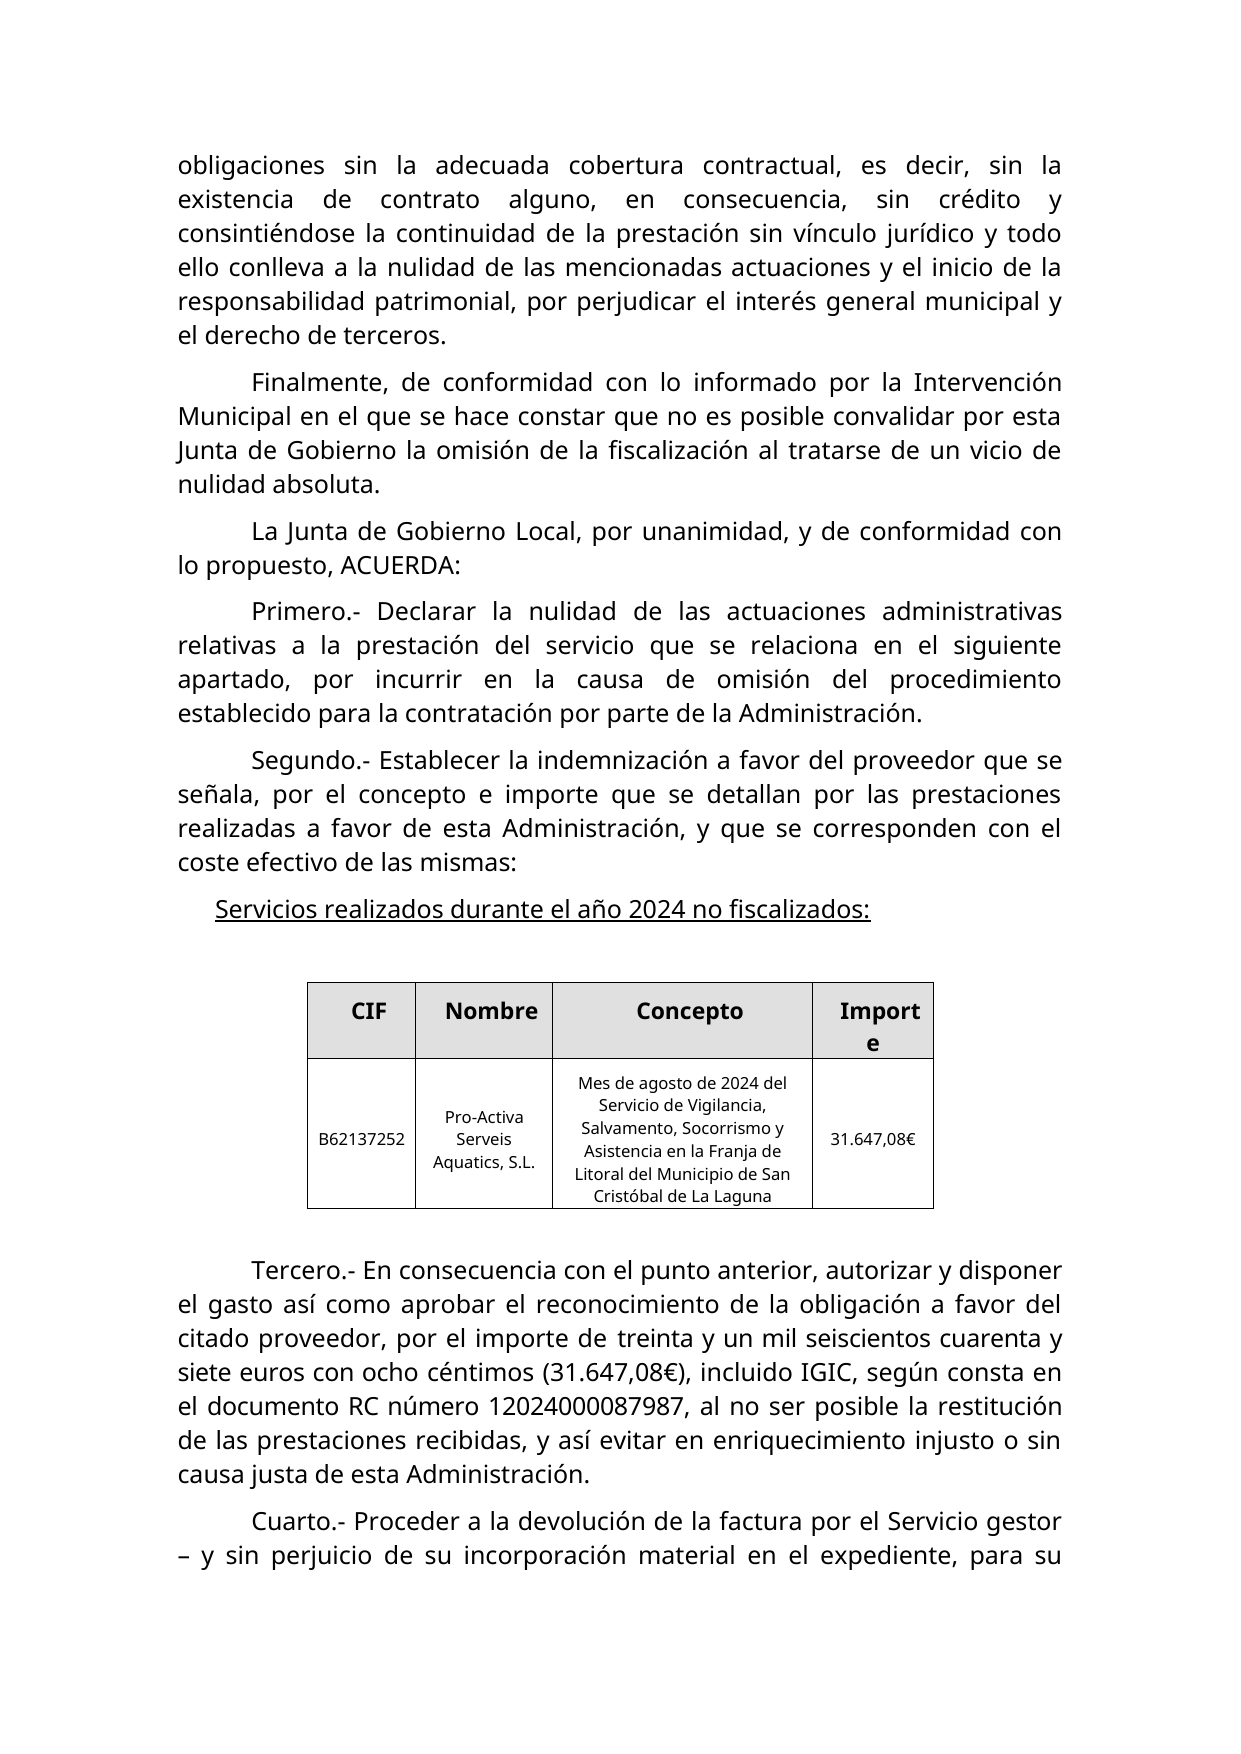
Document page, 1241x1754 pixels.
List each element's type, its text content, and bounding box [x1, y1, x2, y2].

table_cell Pro-Activa Serveis Aquatics, S.L. [416, 1059, 552, 1207]
text Finalmente, de conformidad con lo informado por la Intervención Municipal en el que se hace constar que no es posible convalidar por esta Junta de Gobierno la omisión de la fiscalización al tratarse de un vicio de nulidad absoluta. [177, 364, 1063, 501]
text Tercero.- En consecuencia con el punto anterior, autorizar y disponer el gasto así como aprobar el reconocimiento de la obligación a favor del citado proveedor, por el importe de treinta y un mil seiscientos cuarenta y siete euros con ocho céntimos (31.647,08€), incluido IGIC, según consta en el documento RC número 12024000087987, al no ser posible la restitución de las prestaciones recibidas, y así evitar en enriquecimiento injusto o sin causa justa de esta Administración. [177, 1252, 1063, 1491]
table_header CIF [308, 983, 415, 1058]
table_cell Mes de agosto de 2024 del Servicio de Vigilancia, Salvamento, Socorrismo y Asistencia en la Franja de Litoral del Municipio de San Cristóbal de La Laguna [553, 1059, 812, 1207]
text Servicios realizados durante el año 2024 no fiscalizados: [215, 891, 1063, 925]
text Primero.- Declarar la nulidad de las actuaciones administrativas relativas a la prestación del servicio que se relaciona en el siguiente apartado, por incurrir en la causa de omisión del procedimiento establecido para la contratación por parte de la Administración. [177, 594, 1063, 730]
table_cell 31.647,08€ [813, 1059, 933, 1207]
text Segundo.- Establecer la indemnización a favor del proveedor que se señala, por el concepto e importe que se detallan por las prestaciones realizadas a favor de esta Administración, y que se corresponden con el coste efectivo de las mismas: [177, 743, 1063, 879]
table_header Concepto [553, 983, 812, 1058]
text La Junta de Gobierno Local, por unanimidad, y de conformidad con lo propuesto, ACUERDA: [177, 513, 1063, 581]
table_header Nombre [416, 983, 552, 1058]
text obligaciones sin la adecuada cobertura contractual, es decir, sin la existencia de contrato alguno, en consecuencia, sin crédito y consintiéndose la continuidad de la prestación sin vínculo jurídico y todo ello conlleva a la nulidad de las mencionadas actuaciones y el inicio de la responsabilidad patrimonial, por perjudicar el interés general municipal y el derecho de terceros. [177, 148, 1063, 352]
table_header Importe [813, 983, 933, 1058]
text Cuarto.- Proceder a la devolución de la factura por el Servicio gestor – y sin perjuicio de su incorporación material en el expediente, para su [177, 1503, 1063, 1571]
table_cell B62137252 [308, 1059, 415, 1207]
